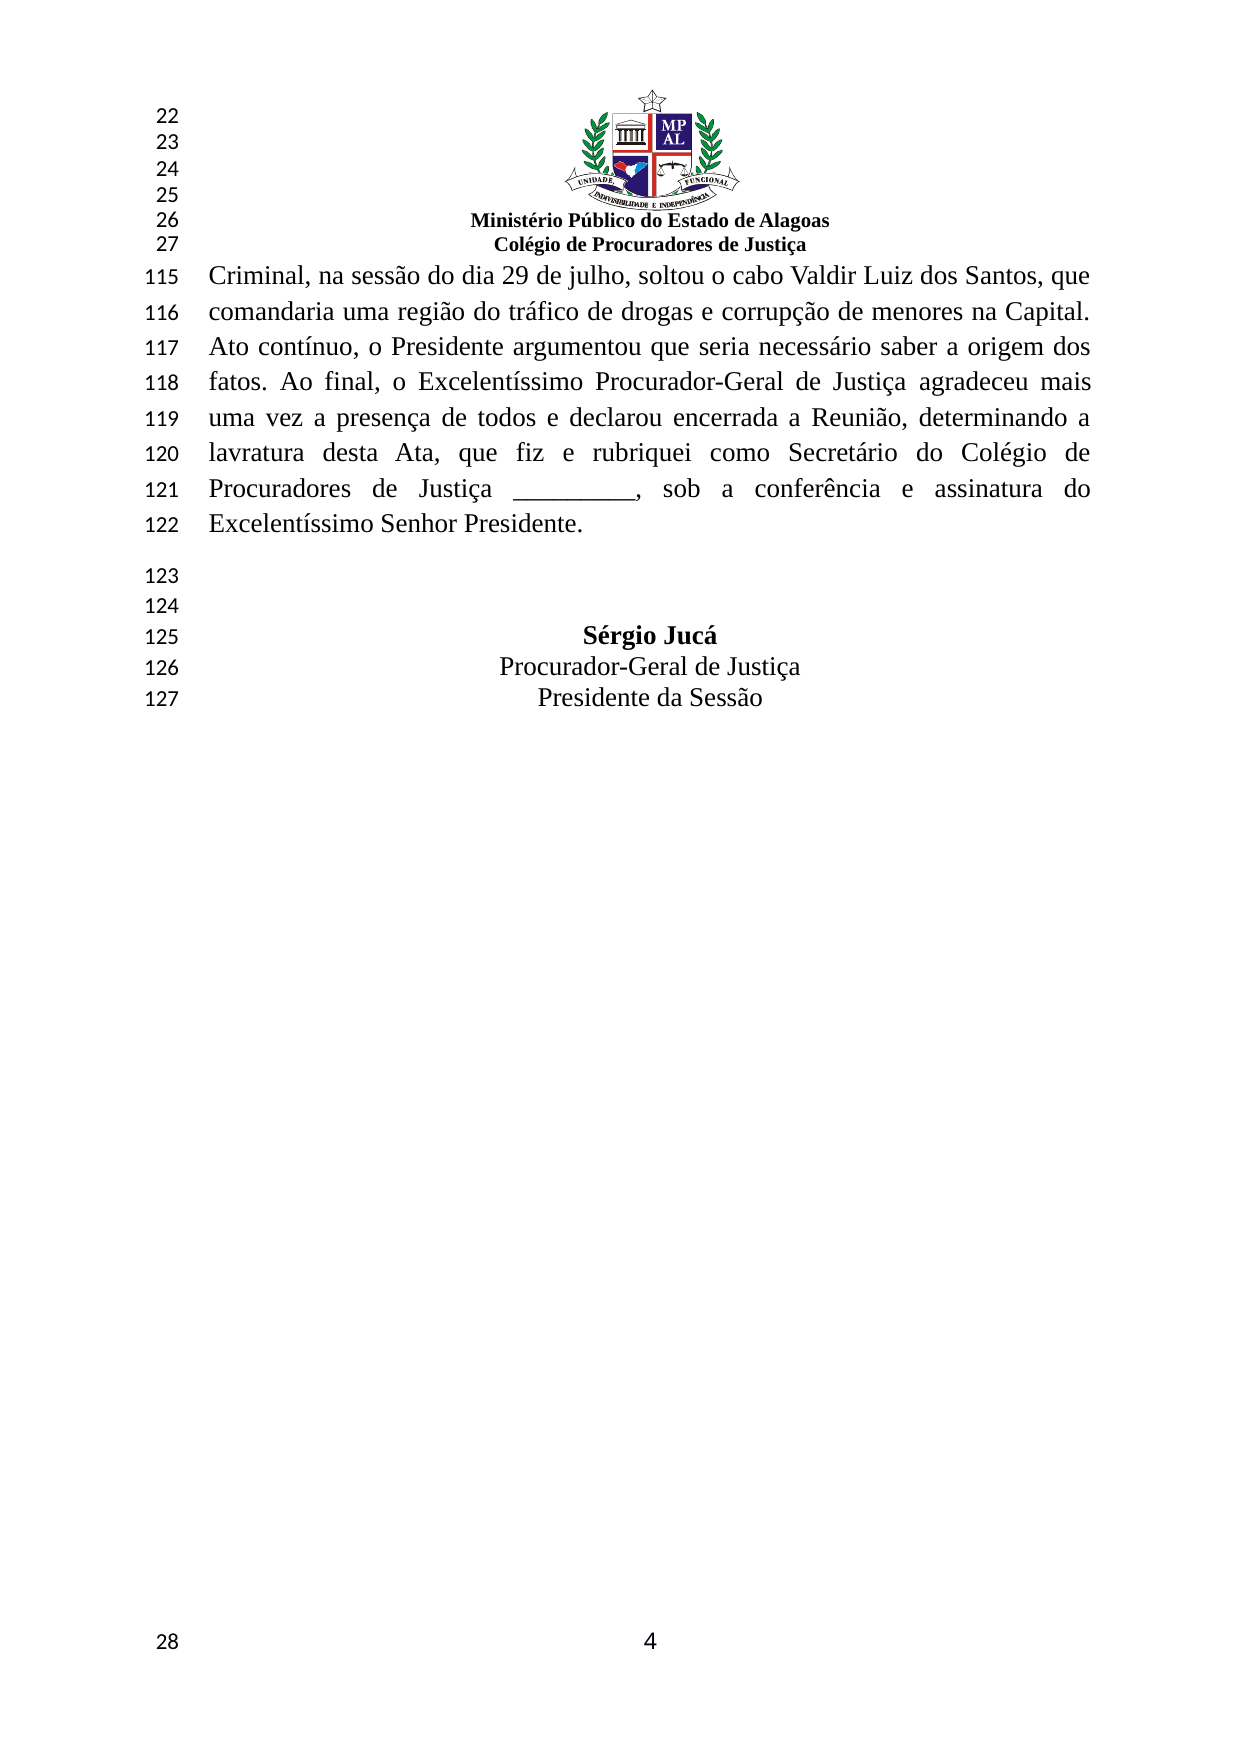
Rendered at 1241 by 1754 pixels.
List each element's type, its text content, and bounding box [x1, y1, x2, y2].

text Presidente da Sessão [208, 682, 1092, 713]
text Sérgio Jucá [208, 619, 1092, 650]
text Criminal, na sessão do dia 29 de julho, soltou o cabo Valdir Luiz dos Santos, que comandaria uma região do tráfico de drogas e corrupção de menores na Capital. Ato contínuo, o Presidente argumentou que seria necessário saber a origem dos fatos. Ao final, o Excelentíssimo Procurador-Geral de Justiça agradeceu mais uma vez a presença de todos e declarou encerrada a Reunião, determinando a lavratura desta Ata, que fiz e rubriquei como Secretário do Colégio de Procuradores de Justiça _________, sob a conferência e assinatura do Excelentíssimo Senhor Presidente. [208, 256, 1092, 539]
text Procurador-Geral de Justiça [208, 650, 1092, 682]
